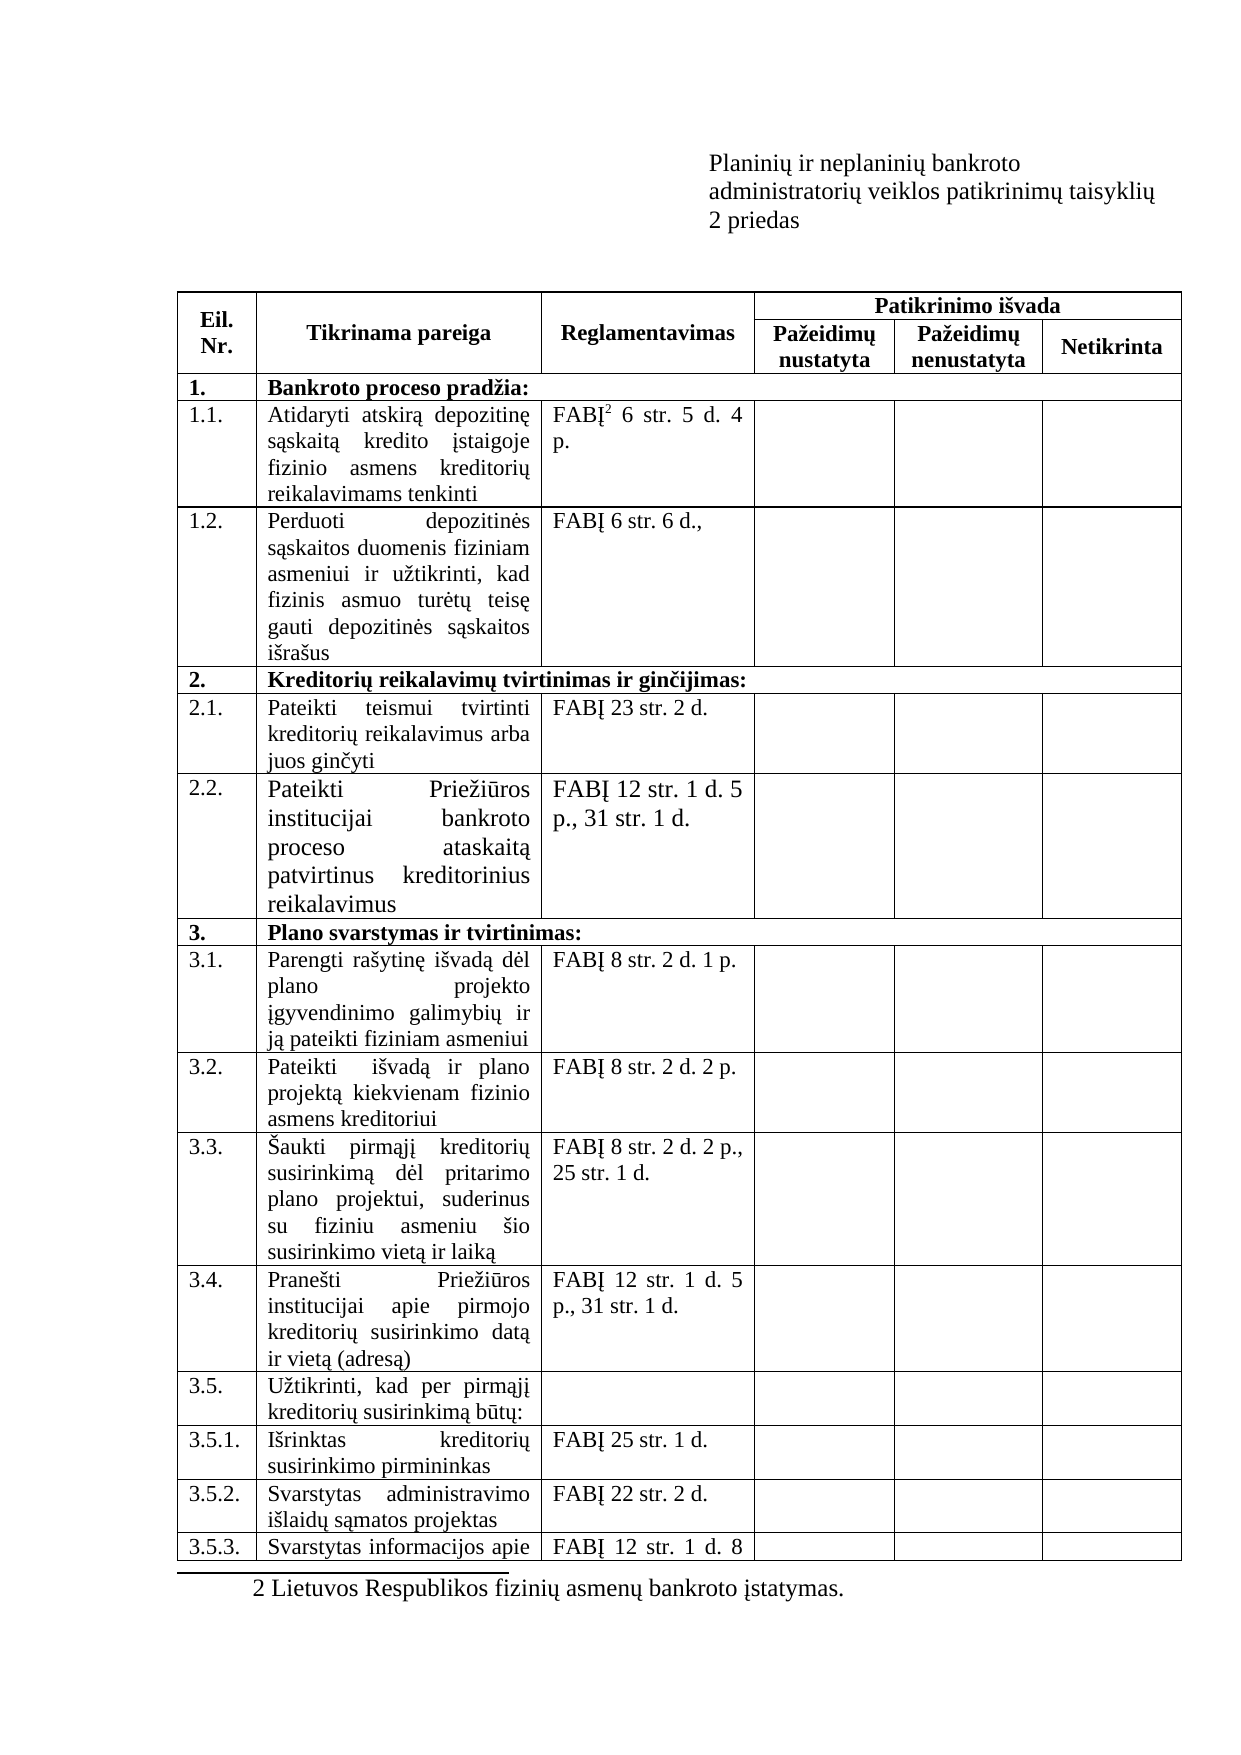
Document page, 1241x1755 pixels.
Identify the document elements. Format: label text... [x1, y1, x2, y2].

table_cell [755, 694, 894, 773]
table_cell [755, 1053, 894, 1132]
table_cell Šaukti pirmąjį kreditorių susirinkimą dėl pritarimo plano projektui, suderinus su fiziniu asmeniu šio susirinkimo vietą ir laiką [257, 1133, 541, 1264]
table_header Reglamentavimas [542, 293, 754, 372]
table_cell Pažeidimų nustatyta [755, 320, 894, 372]
table_cell Netikrinta [1043, 320, 1181, 372]
table_cell [1043, 1480, 1181, 1532]
table_cell [755, 1133, 894, 1264]
table_cell Pateikti teismui tvirtinti kreditorių reikalavimus arba juos ginčyti [257, 694, 541, 773]
table_cell [895, 1426, 1042, 1478]
table_cell 3.5.1. [178, 1426, 256, 1478]
table_cell 3.2. [178, 1053, 256, 1132]
table_cell [1043, 401, 1181, 506]
table_cell Išrinktas kreditorių susirinkimo pirmininkas [257, 1426, 541, 1478]
table_cell [1043, 1533, 1181, 1560]
table_cell FABĮ 12 str. 1 d. 5 p., 31 str. 1 d. [542, 774, 754, 918]
table_cell FABĮ 25 str. 1 d. [542, 1426, 754, 1478]
table_cell [755, 1533, 894, 1560]
table_cell [755, 774, 894, 918]
table_cell [1043, 1372, 1181, 1425]
text Planinių ir neplaninių bankroto [709, 148, 1181, 176]
table_cell [895, 694, 1042, 773]
table_cell Pateikti išvadą ir plano projektą kiekvienam fizinio asmens kreditoriui [257, 1053, 541, 1132]
text 2 priedas [709, 205, 1181, 234]
table_cell [895, 946, 1042, 1052]
table_cell FABĮ 22 str. 2 d. [542, 1480, 754, 1532]
table_cell Kreditorių reikalavimų tvirtinimas ir ginčijimas: [257, 667, 1181, 693]
table_cell Svarstytas informacijos apie [257, 1533, 541, 1560]
table_cell FABĮ 12 str. 1 d. 5 p., 31 str. 1 d. [542, 1266, 754, 1371]
table_header Tikrinama pareiga [257, 293, 541, 372]
table_cell [1043, 946, 1181, 1052]
table_cell [895, 401, 1042, 506]
table_cell [895, 1533, 1042, 1560]
table_cell [1043, 774, 1181, 918]
table_cell FABĮ 8 str. 2 d. 2 p. [542, 1053, 754, 1132]
table_header Eil. Nr. [178, 293, 256, 372]
table_cell [895, 508, 1042, 666]
table_cell Atidaryti atskirą depozitinę sąskaitą kredito įstaigoje fizinio asmens kreditorių reikalavimams tenkinti [257, 401, 541, 506]
table_cell FABĮ 6 str. 6 d., [542, 508, 754, 666]
table_cell 1. [178, 374, 256, 400]
table_cell 3.3. [178, 1133, 256, 1264]
table_cell FABĮ 6 str. 5 d. 4 p. [542, 401, 754, 506]
table_cell [755, 1426, 894, 1478]
table_cell FABĮ 12 str. 1 d. 8 [542, 1533, 754, 1560]
table_cell 3. [178, 919, 256, 945]
table_cell [755, 1266, 894, 1371]
table_cell [895, 1133, 1042, 1264]
table_cell [895, 774, 1042, 918]
table_cell [1043, 1266, 1181, 1371]
table_cell Pranešti Priežiūros institucijai apie pirmojo kreditorių susirinkimo datą ir vietą (adresą) [257, 1266, 541, 1371]
text administratorių veiklos patikrinimų taisyklių [709, 176, 1181, 205]
table_cell [1043, 1053, 1181, 1132]
table_cell [755, 401, 894, 506]
table_cell Svarstytas administravimo išlaidų sąmatos projektas [257, 1480, 541, 1532]
table_cell 2.2. [178, 774, 256, 918]
table_cell FABĮ 23 str. 2 d. [542, 694, 754, 773]
table_cell Bankroto proceso pradžia: [257, 374, 1181, 400]
table_cell [1043, 508, 1181, 666]
table_cell 2.1. [178, 694, 256, 773]
table_cell [1043, 1426, 1181, 1478]
table_cell 1.1. [178, 401, 256, 506]
table_cell [755, 1480, 894, 1532]
table_cell Plano svarstymas ir tvirtinimas: [257, 919, 1181, 945]
table_cell [755, 1372, 894, 1425]
table_cell [1043, 694, 1181, 773]
table_cell [542, 1372, 754, 1425]
table_cell Užtikrinti, kad per pirmąjį kreditorių susirinkimą būtų: [257, 1372, 541, 1425]
table_header Patikrinimo išvada [755, 293, 1181, 319]
table_cell [755, 946, 894, 1052]
table_cell 3.5. [178, 1372, 256, 1425]
table_cell [895, 1372, 1042, 1425]
table_cell [895, 1266, 1042, 1371]
table_cell 3.5.2. [178, 1480, 256, 1532]
table_cell [895, 1480, 1042, 1532]
table_cell [755, 508, 894, 666]
table_cell [895, 1053, 1042, 1132]
table_cell Parengti rašytinę išvadą dėl plano projekto įgyvendinimo galimybių ir ją pateikti fiziniam asmeniui [257, 946, 541, 1052]
table_cell 1.2. [178, 508, 256, 666]
table_cell 3.5.3. [178, 1533, 256, 1560]
table_cell 3.4. [178, 1266, 256, 1371]
table_cell FABĮ 8 str. 2 d. 2 p., 25 str. 1 d. [542, 1133, 754, 1264]
table_cell 3.1. [178, 946, 256, 1052]
table_cell FABĮ 8 str. 2 d. 1 p. [542, 946, 754, 1052]
table_cell Perduoti depozitinės sąskaitos duomenis fiziniam asmeniui ir užtikrinti, kad fizinis asmuo turėtų teisę gauti depozitinės sąskaitos išrašus [257, 508, 541, 666]
table_cell [1043, 1133, 1181, 1264]
table_cell 2. [178, 667, 256, 693]
table_cell Pateikti Priežiūros institucijai bankroto proceso ataskaitą patvirtinus kreditorinius reikalavimus [257, 774, 541, 918]
table_cell Pažeidimų nenustatyta [895, 320, 1042, 372]
